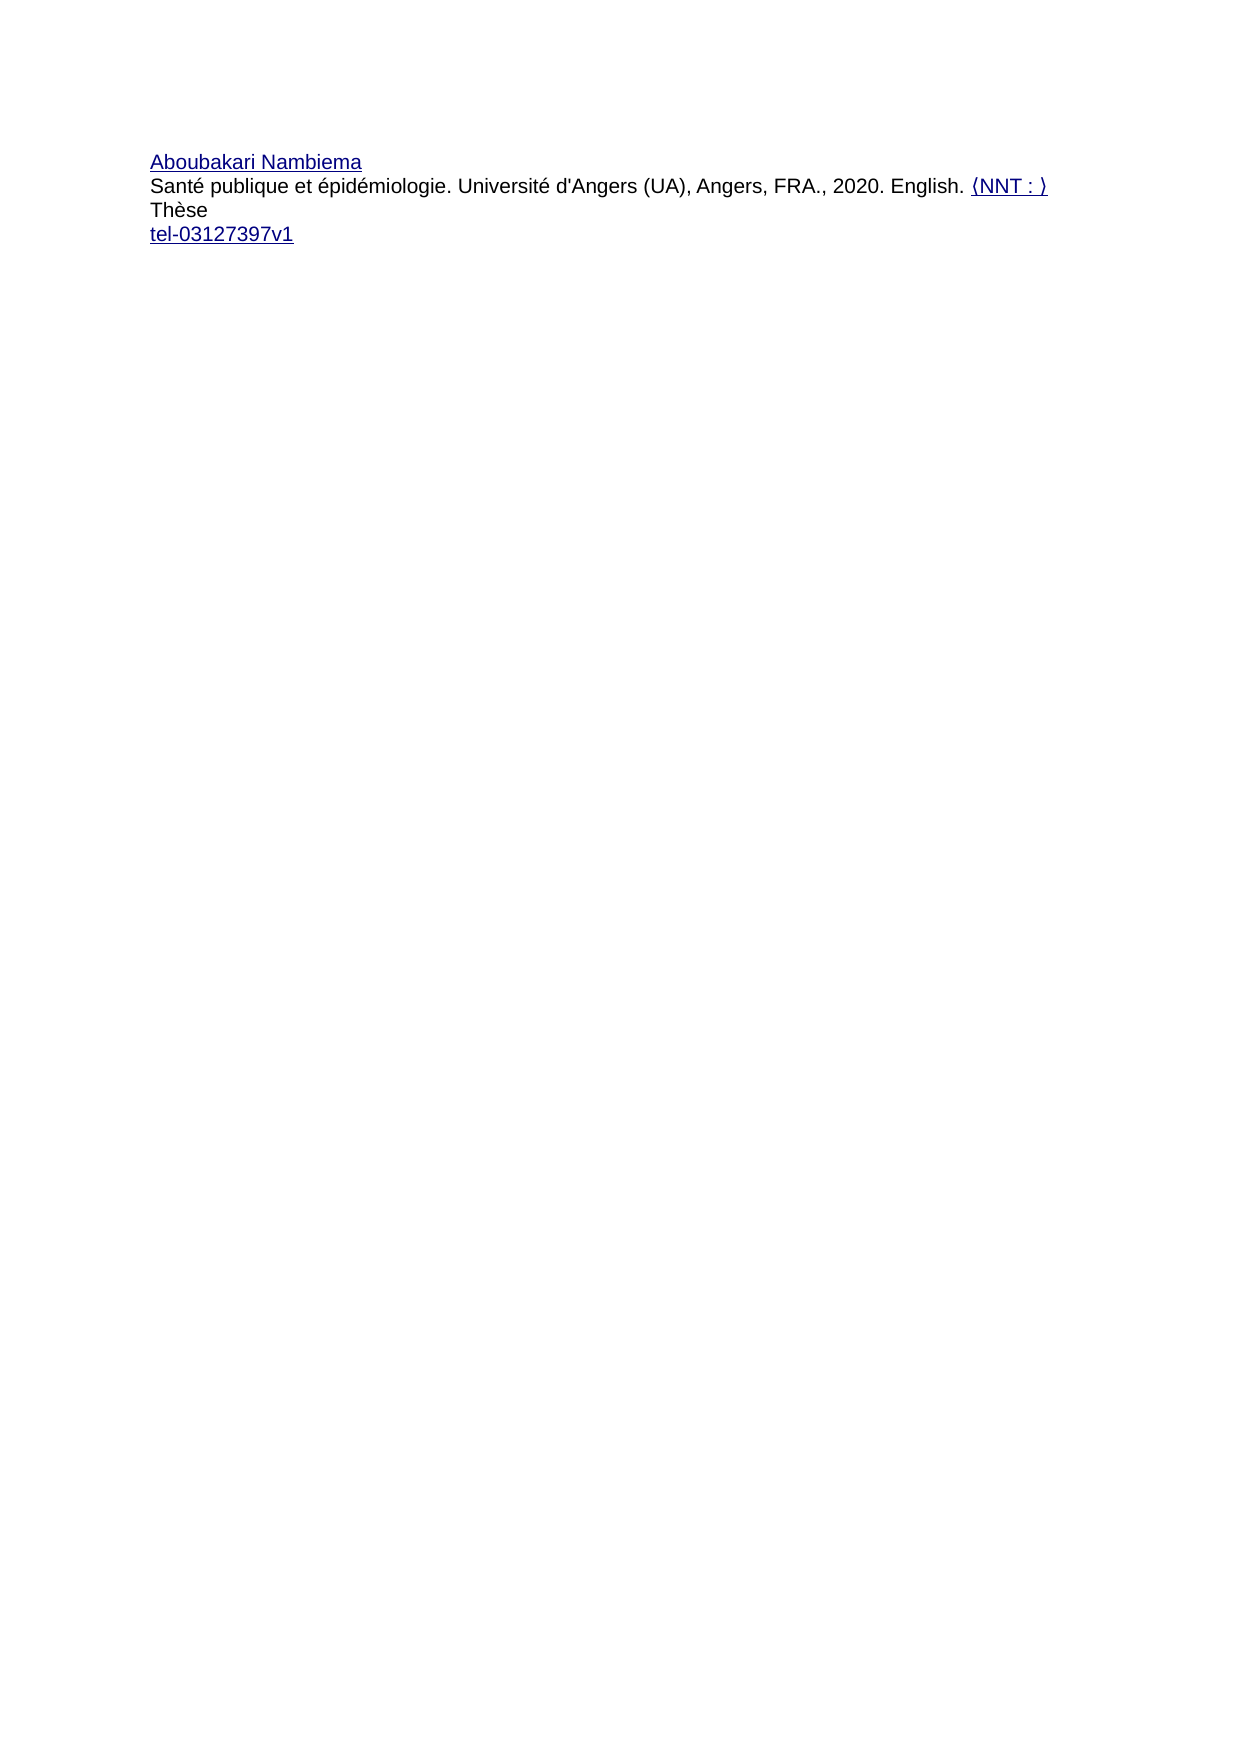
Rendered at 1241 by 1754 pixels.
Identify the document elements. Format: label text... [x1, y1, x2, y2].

table_cell Aboubakari Nambiema Santé publique et épidémiologie. Université d'Angers (UA), Angers, FRA., 2020. English. ⟨NNT : ⟩ Thèse tel-03127397v1 [150, 150, 1090, 246]
